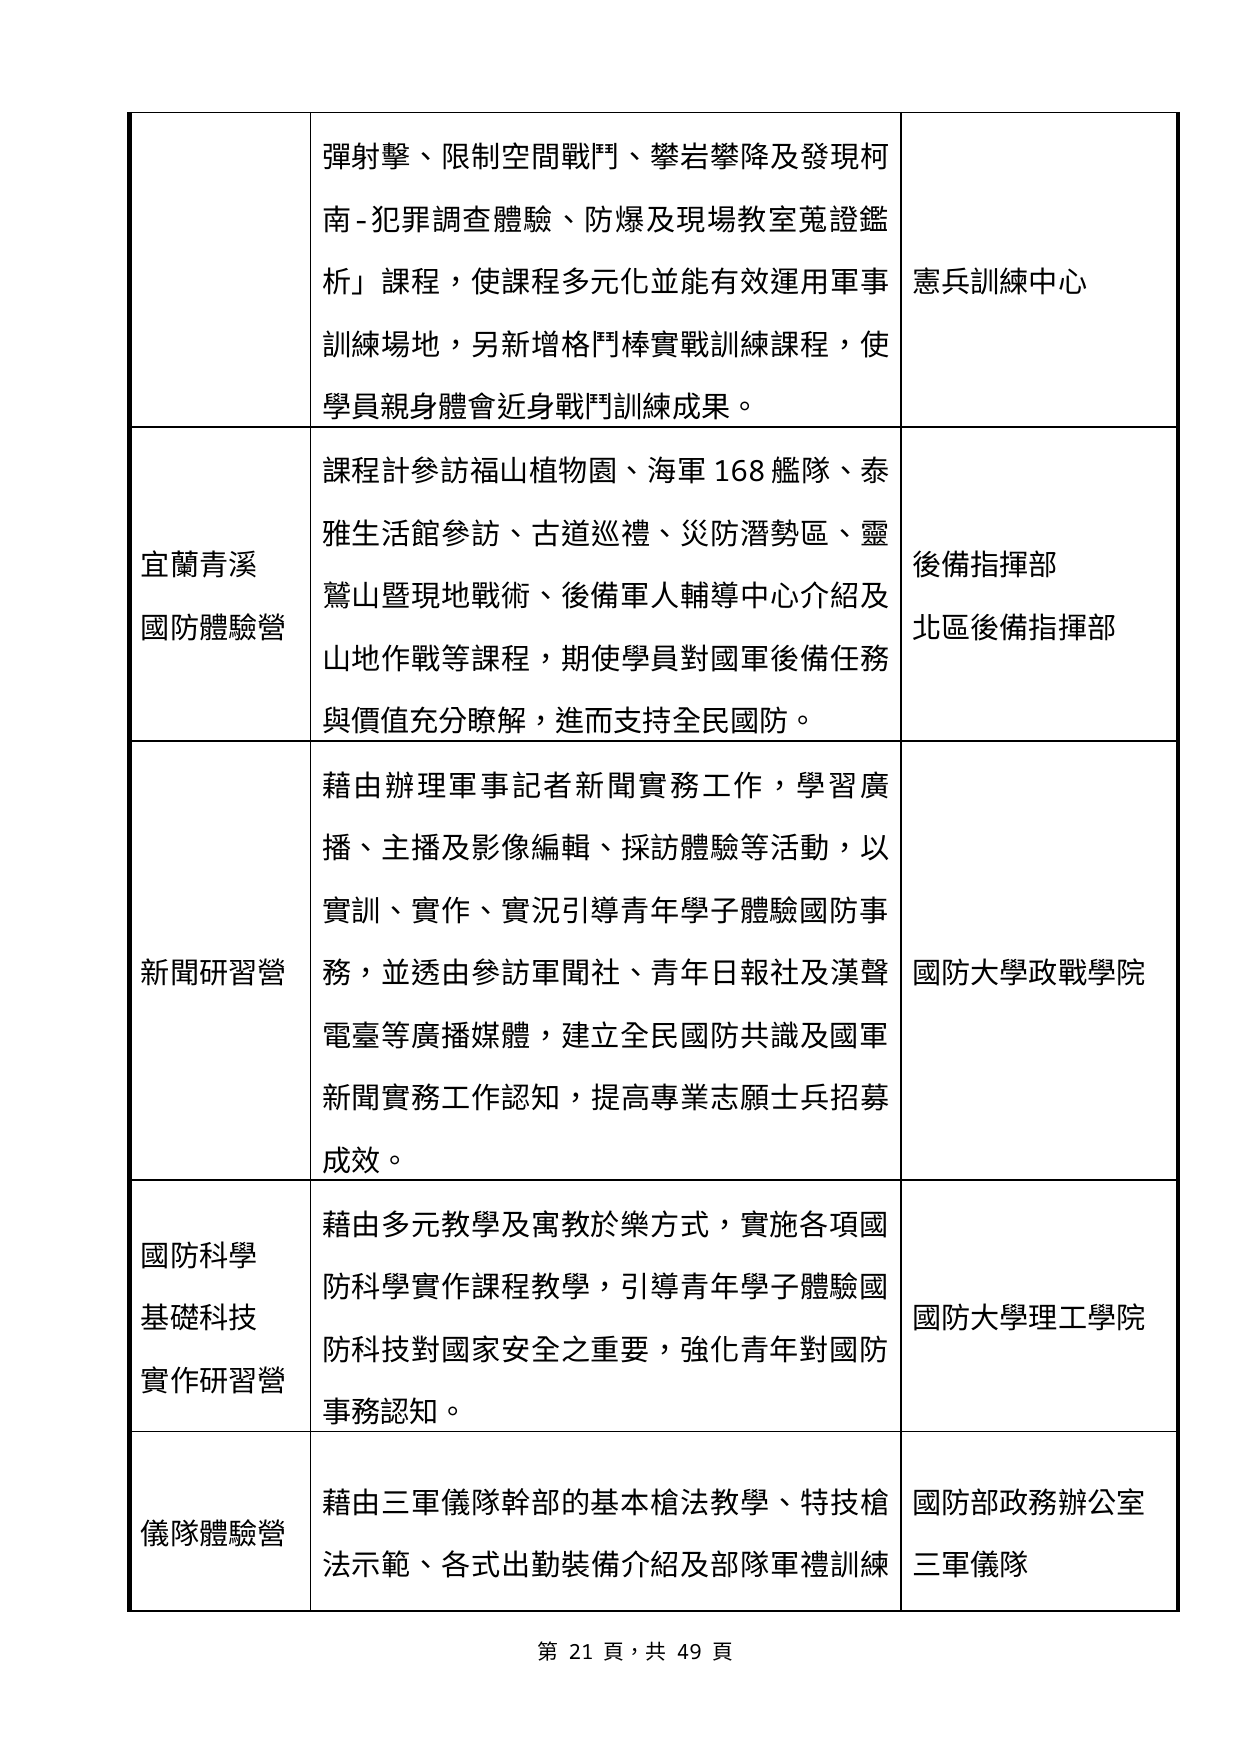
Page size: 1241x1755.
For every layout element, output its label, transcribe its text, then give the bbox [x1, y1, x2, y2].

table_cell 憲兵訓練中心 [902, 113, 1176, 426]
table_cell 藉由辦理軍事記者新聞實務工作，學習廣播、主播及影像編輯、採訪體驗等活動，以實訓、實作、實況引導青年學子體驗國防事務，並透由參訪軍聞社、青年日報社及漢聲電臺等廣播媒體，建立全民國防共識及國軍新聞實務工作認知，提高專業志願士兵招募成效。 [311, 742, 900, 1179]
table_cell 儀隊體驗營 [132, 1432, 310, 1610]
table_cell 宜蘭青溪 國防體驗營 [132, 428, 310, 740]
table_cell 國防大學政戰學院 [902, 742, 1176, 1179]
table_cell 彈射擊、限制空間戰鬥、攀岩攀降及發現柯南-犯罪調查體驗、防爆及現場教室蒐證鑑析」課程，使課程多元化並能有效運用軍事訓練場地，另新增格鬥棒實戰訓練課程，使學員親身體會近身戰鬥訓練成果。 [311, 113, 900, 426]
table_cell 國防大學理工學院 [902, 1181, 1176, 1431]
table_cell 國防科學 基礎科技 實作研習營 [132, 1181, 310, 1431]
table_cell 新聞研習營 [132, 742, 310, 1179]
table_cell 課程計參訪福山植物園、海軍168艦隊、泰雅生活館參訪、古道巡禮、災防潛勢區、靈鷲山暨現地戰術、後備軍人輔導中心介紹及山地作戰等課程，期使學員對國軍後備任務與價值充分瞭解，進而支持全民國防。 [311, 428, 900, 740]
table_cell 藉由三軍儀隊幹部的基本槍法教學、特技槍法示範、各式出勤裝備介紹及部隊軍禮訓練 [311, 1432, 900, 1610]
table_cell [132, 113, 310, 426]
table_cell 藉由多元教學及寓教於樂方式，實施各項國防科學實作課程教學，引導青年學子體驗國防科技對國家安全之重要，強化青年對國防事務認知。 [311, 1181, 900, 1431]
table_cell 國防部政務辦公室 三軍儀隊 [902, 1432, 1176, 1610]
table_cell 後備指揮部 北區後備指揮部 [902, 428, 1176, 740]
